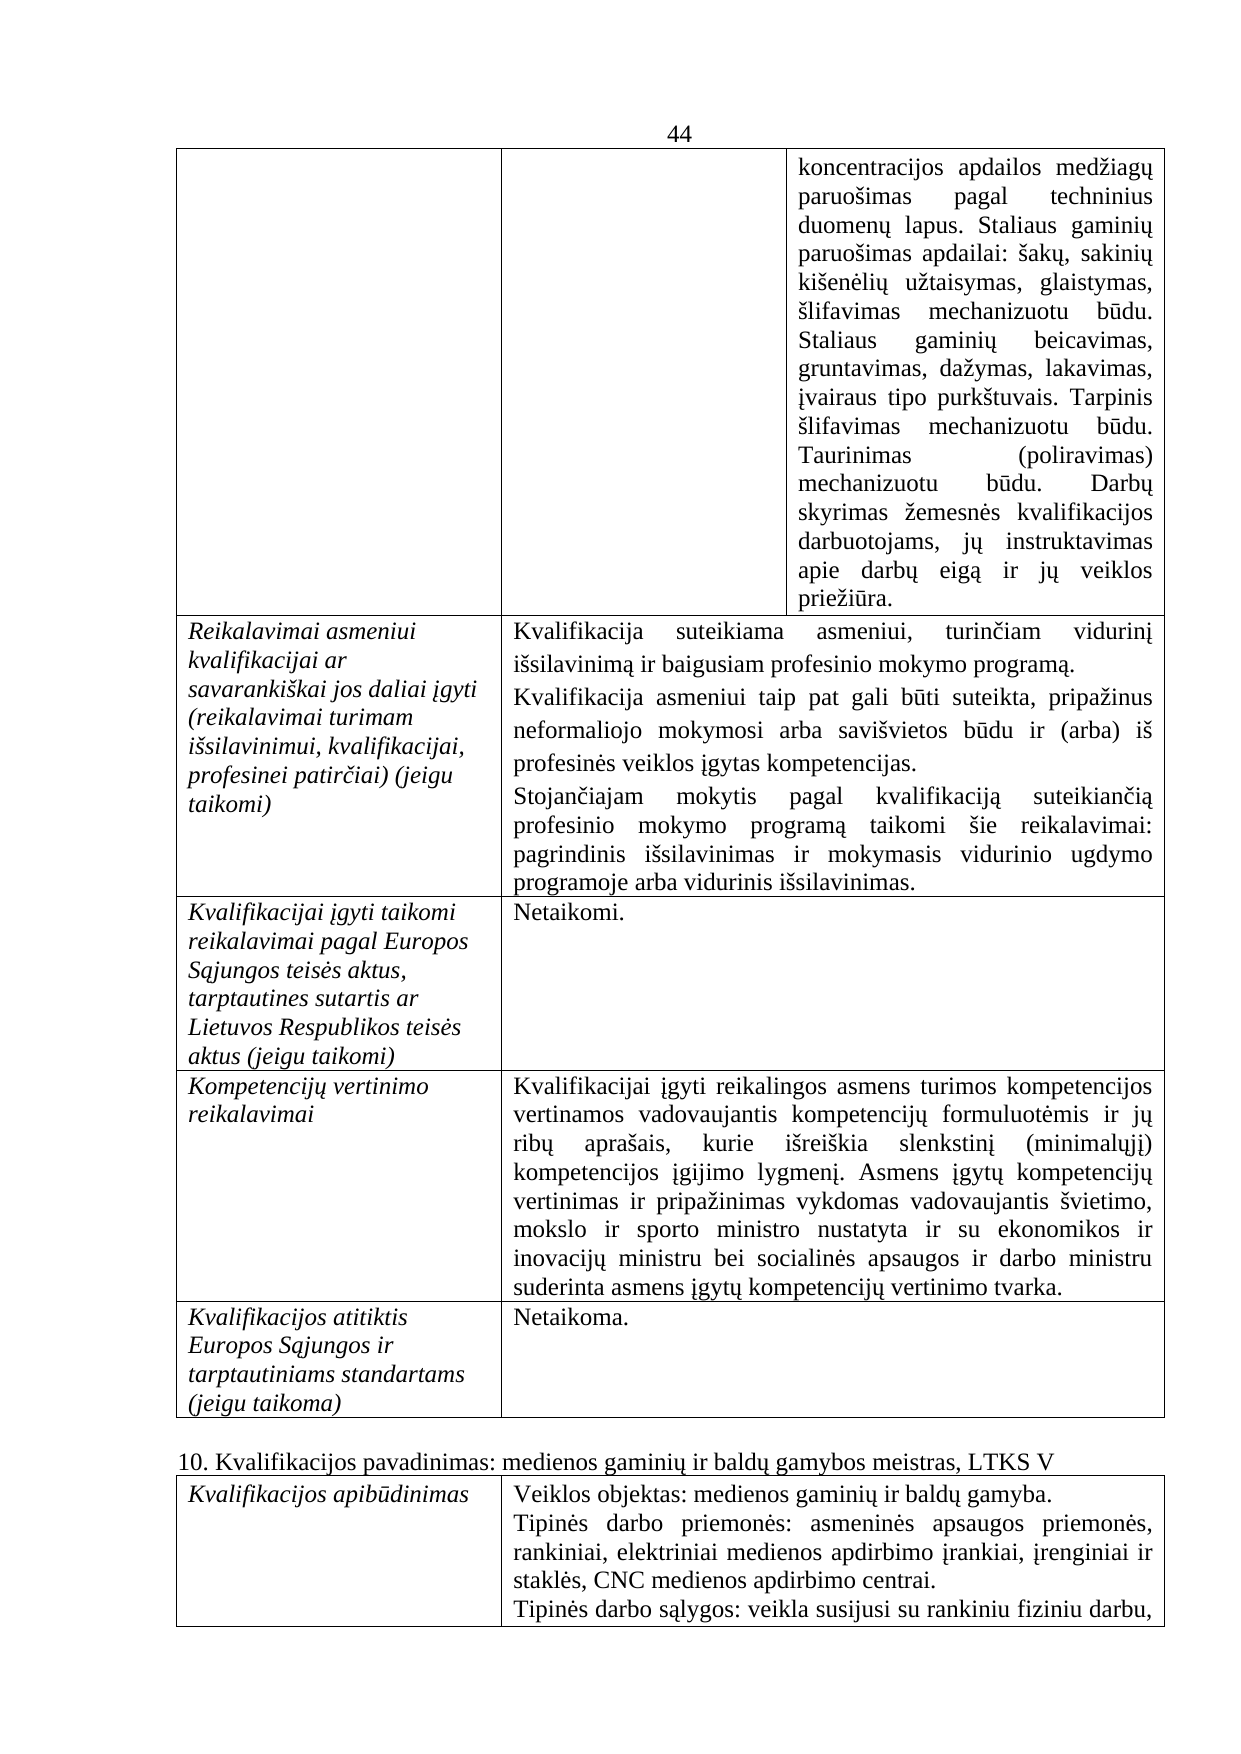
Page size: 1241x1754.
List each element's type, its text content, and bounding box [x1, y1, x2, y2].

table_cell Reikalavimai asmeniui kvalifikacijai ar savarankiškai jos daliai įgyti (reikalavimai turimam išsilavinimui, kvalifikacijai, profesinei patirčiai) (jeigu taikomi) [177, 616, 501, 896]
text 10. Kvalifikacijos pavadinimas: medienos gaminių ir baldų gamybos meistras, LTKS V [177, 1447, 1181, 1475]
table_cell [502, 149, 786, 615]
table_header Veiklos objektas: medienos gaminių ir baldų gamyba. Tipinės darbo priemonės: asmeninės apsaugos priemonės, rankiniai, elektriniai medienos apdirbimo įrankiai, įrenginiai ir staklės, CNC medienos apdirbimo centrai. Tipinės darbo sąlygos: veikla susijusi su rankiniu fiziniu darbu, [502, 1476, 1164, 1626]
table_cell Netaikoma. [502, 1302, 1164, 1417]
table_cell Netaikomi. [502, 897, 1164, 1070]
table_cell Kvalifikacijos atitiktis Europos Sąjungos ir tarptautiniams standartams (jeigu taikoma) [177, 1302, 501, 1417]
table_cell Kompetencijų vertinimo reikalavimai [177, 1071, 501, 1301]
table_cell koncentracijos apdailos medžiagų paruošimas pagal techninius duomenų lapus. Staliaus gaminių paruošimas apdailai: šakų, sakinių kišenėlių užtaisymas, glaistymas, šlifavimas mechanizuotu būdu. Staliaus gaminių beicavimas, gruntavimas, dažymas, lakavimas, įvairaus tipo purkštuvais. Tarpinis šlifavimas mechanizuotu būdu. Taurinimas (poliravimas) mechanizuotu būdu. Darbų skyrimas žemesnės kvalifikacijos darbuotojams, jų instruktavimas apie darbų eigą ir jų veiklos priežiūra. [787, 149, 1164, 615]
table_cell [177, 149, 501, 615]
table_cell Kvalifikacija suteikiama asmeniui, turinčiam vidurinį išsilavinimą ir baigusiam profesinio mokymo programą. Kvalifikacija asmeniui taip pat gali būti suteikta, pripažinus neformaliojo mokymosi arba savišvietos būdu ir (arba) iš profesinės veiklos įgytas kompetencijas. Stojančiajam mokytis pagal kvalifikaciją suteikiančią profesinio mokymo programą taikomi šie reikalavimai: pagrindinis išsilavinimas ir mokymasis vidurinio ugdymo programoje arba vidurinis išsilavinimas. [502, 616, 1164, 896]
table_cell Kvalifikacijai įgyti taikomi reikalavimai pagal Europos Sąjungos teisės aktus, tarptautines sutartis ar Lietuvos Respublikos teisės aktus (jeigu taikomi) [177, 897, 501, 1070]
table_header Kvalifikacijos apibūdinimas [177, 1476, 501, 1626]
table_cell Kvalifikacijai įgyti reikalingos asmens turimos kompetencijos vertinamos vadovaujantis kompetencijų formuluotėmis ir jų ribų aprašais, kurie išreiškia slenkstinį (minimalųjį) kompetencijos įgijimo lygmenį. Asmens įgytų kompetencijų vertinimas ir pripažinimas vykdomas vadovaujantis švietimo, mokslo ir sporto ministro nustatyta ir su ekonomikos ir inovacijų ministru bei socialinės apsaugos ir darbo ministru suderinta asmens įgytų kompetencijų vertinimo tvarka. [502, 1071, 1164, 1301]
